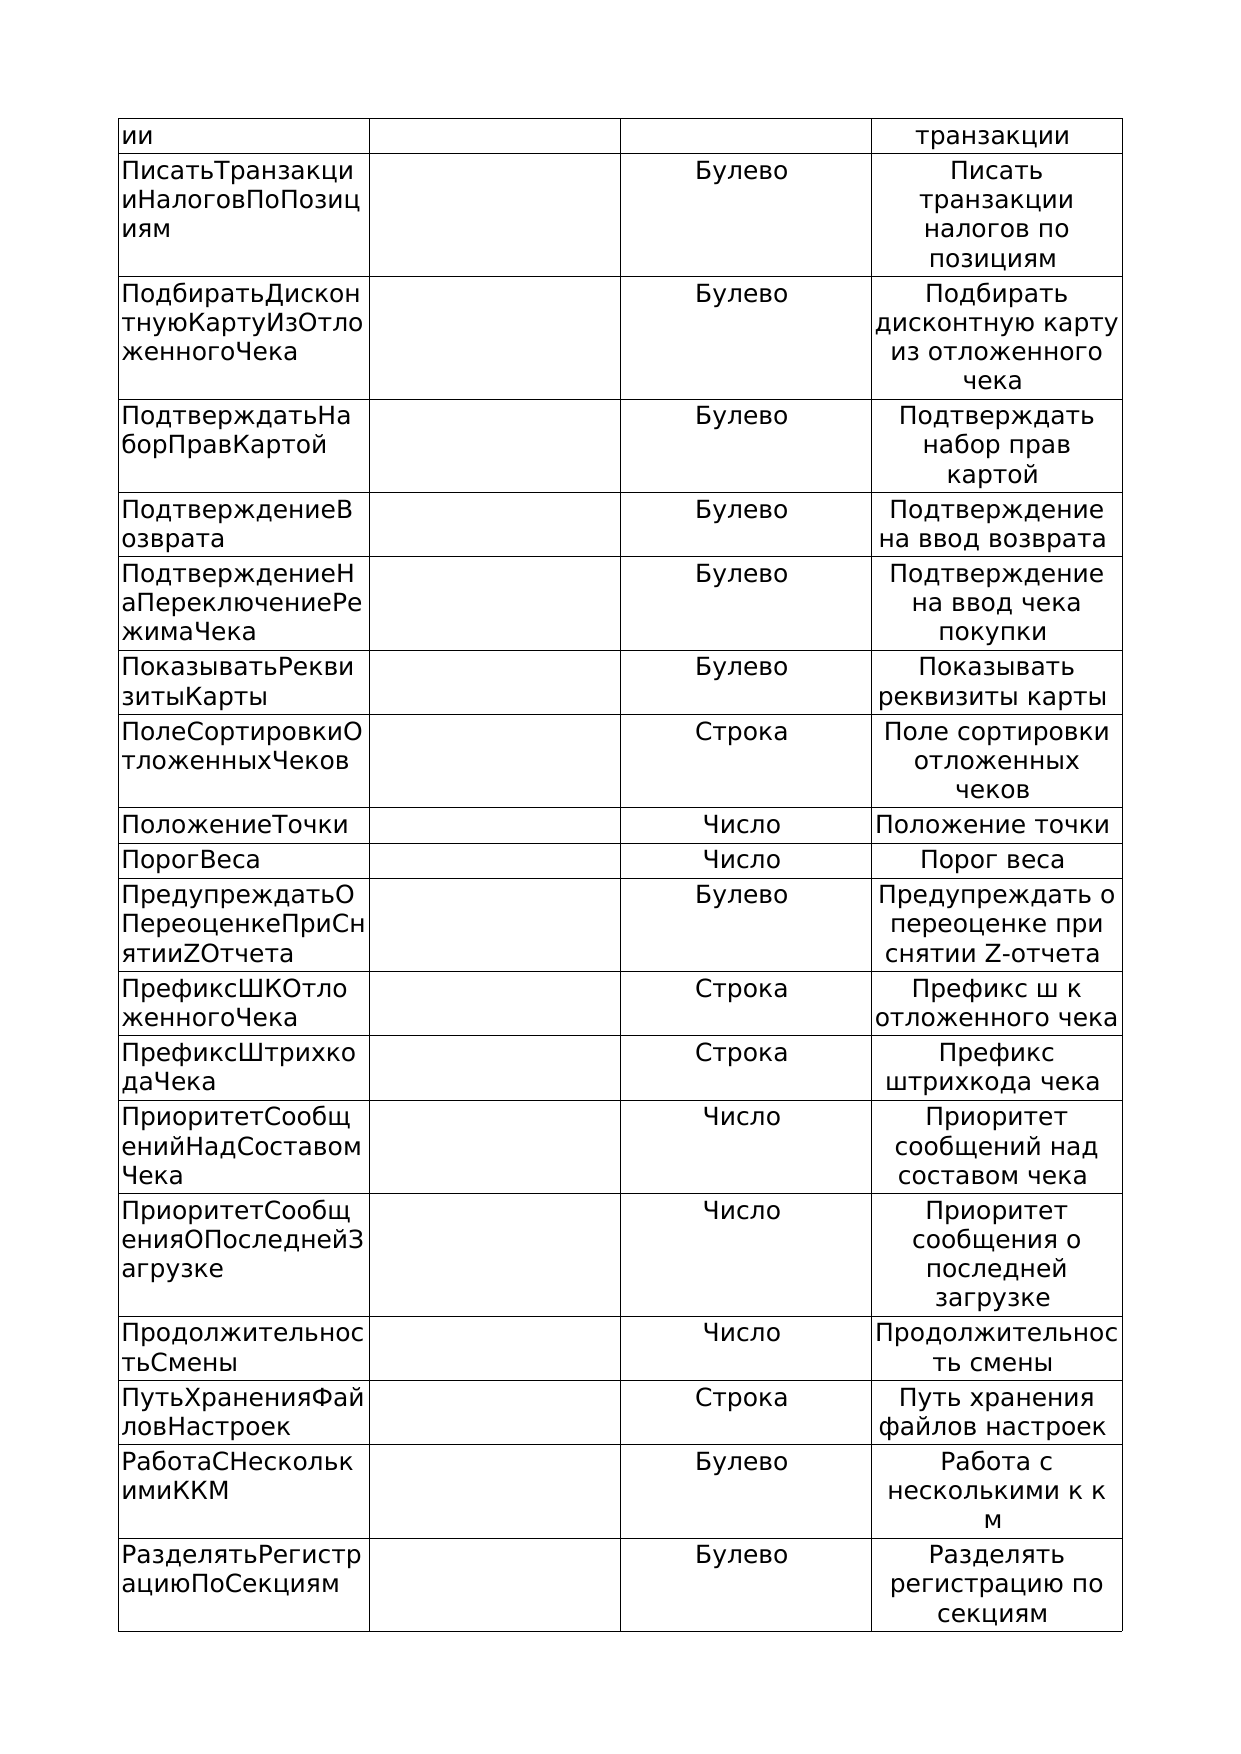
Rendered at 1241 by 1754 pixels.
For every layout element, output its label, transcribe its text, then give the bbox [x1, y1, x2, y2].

table_cell Булево [621, 651, 871, 714]
table_cell Разделять регистрацию по секциям [872, 1539, 1122, 1631]
table_cell Булево [621, 154, 871, 276]
table_cell Строка [621, 972, 871, 1035]
table_cell Подтверждение на ввод возврата [872, 493, 1122, 556]
table_cell ПродолжительностьСмены [119, 1317, 369, 1380]
table_cell Подтверждение на ввод чека покупки [872, 557, 1122, 649]
table_cell ии [119, 119, 369, 153]
table_cell Булево [621, 879, 871, 971]
table_cell РазделятьРегистрациюПоСекциям [119, 1539, 369, 1631]
table_cell [370, 879, 620, 971]
table_cell ПолеСортировкиОтложенныхЧеков [119, 715, 369, 807]
table_cell ПодтверждениеВозврата [119, 493, 369, 556]
table_cell Булево [621, 1445, 871, 1537]
table_cell Число [621, 844, 871, 877]
table_cell ПрефиксШтрихкодаЧека [119, 1036, 369, 1099]
table_cell Приоритет сообщений над составом чека [872, 1101, 1122, 1193]
table_cell [370, 1036, 620, 1099]
table_cell Строка [621, 715, 871, 807]
table_cell [370, 651, 620, 714]
table_cell Префикс ш к отложенного чека [872, 972, 1122, 1035]
table_cell Порог веса [872, 844, 1122, 877]
table_cell [370, 277, 620, 398]
table_cell Булево [621, 557, 871, 649]
table_cell Продолжительность смены [872, 1317, 1122, 1380]
table_cell ПодбиратьДисконтнуюКартуИзОтложенногоЧека [119, 277, 369, 398]
table_cell [370, 1445, 620, 1537]
table_cell Приоритет сообщения о последней загрузке [872, 1194, 1122, 1316]
table_cell ПоложениеТочки [119, 808, 369, 842]
table_cell Работа с несколькими к к м [872, 1445, 1122, 1537]
table_cell [370, 972, 620, 1035]
table_cell Число [621, 1194, 871, 1316]
table_cell [370, 493, 620, 556]
table_cell Поле сортировки отложенных чеков [872, 715, 1122, 807]
table_cell [370, 1194, 620, 1316]
table_cell [370, 400, 620, 492]
table_cell [370, 844, 620, 877]
table_cell ПоказыватьРеквизитыКарты [119, 651, 369, 714]
table_cell [370, 808, 620, 842]
table_cell [370, 1317, 620, 1380]
table_cell Префикс штрихкода чека [872, 1036, 1122, 1099]
table_cell Число [621, 808, 871, 842]
table_cell Показывать реквизиты карты [872, 651, 1122, 714]
table_cell ПриоритетСообщенийНадСоставомЧека [119, 1101, 369, 1193]
table_cell ПорогВеса [119, 844, 369, 877]
table_cell ПисатьТранзакцииНалоговПоПозициям [119, 154, 369, 276]
table_cell [370, 715, 620, 807]
table_cell [370, 557, 620, 649]
table_cell Булево [621, 277, 871, 398]
table_cell ПредупреждатьОПереоценкеПриСнятииZОтчета [119, 879, 369, 971]
table_cell Строка [621, 1381, 871, 1444]
table_cell ПриоритетСообщенияОПоследнейЗагрузке [119, 1194, 369, 1316]
table_cell Булево [621, 1539, 871, 1631]
table_cell Булево [621, 493, 871, 556]
table_cell Число [621, 1101, 871, 1193]
table_cell ПодтверждениеНаПереключениеРежимаЧека [119, 557, 369, 649]
table_cell транзакции [872, 119, 1122, 153]
table_cell [370, 1381, 620, 1444]
table_cell ПодтверждатьНаборПравКартой [119, 400, 369, 492]
table_cell Строка [621, 1036, 871, 1099]
table_cell Положение точки [872, 808, 1122, 842]
table_cell [370, 119, 620, 153]
table_cell Подбирать дисконтную карту из отложенного чека [872, 277, 1122, 398]
table_cell ПрефиксШКОтложенногоЧека [119, 972, 369, 1035]
table_cell ПутьХраненияФайловНастроек [119, 1381, 369, 1444]
table_cell Путь хранения файлов настроек [872, 1381, 1122, 1444]
table_cell Булево [621, 400, 871, 492]
table_cell РаботаСНесколькимиККМ [119, 1445, 369, 1537]
table_cell [370, 1101, 620, 1193]
table_cell [370, 154, 620, 276]
table_cell Предупреждать о переоценке при снятии Z-отчета [872, 879, 1122, 971]
table_cell Подтверждать набор прав картой [872, 400, 1122, 492]
table_cell Число [621, 1317, 871, 1380]
table_cell Писать транзакции налогов по позициям [872, 154, 1122, 276]
table_cell [370, 1539, 620, 1631]
table_cell [621, 119, 871, 153]
